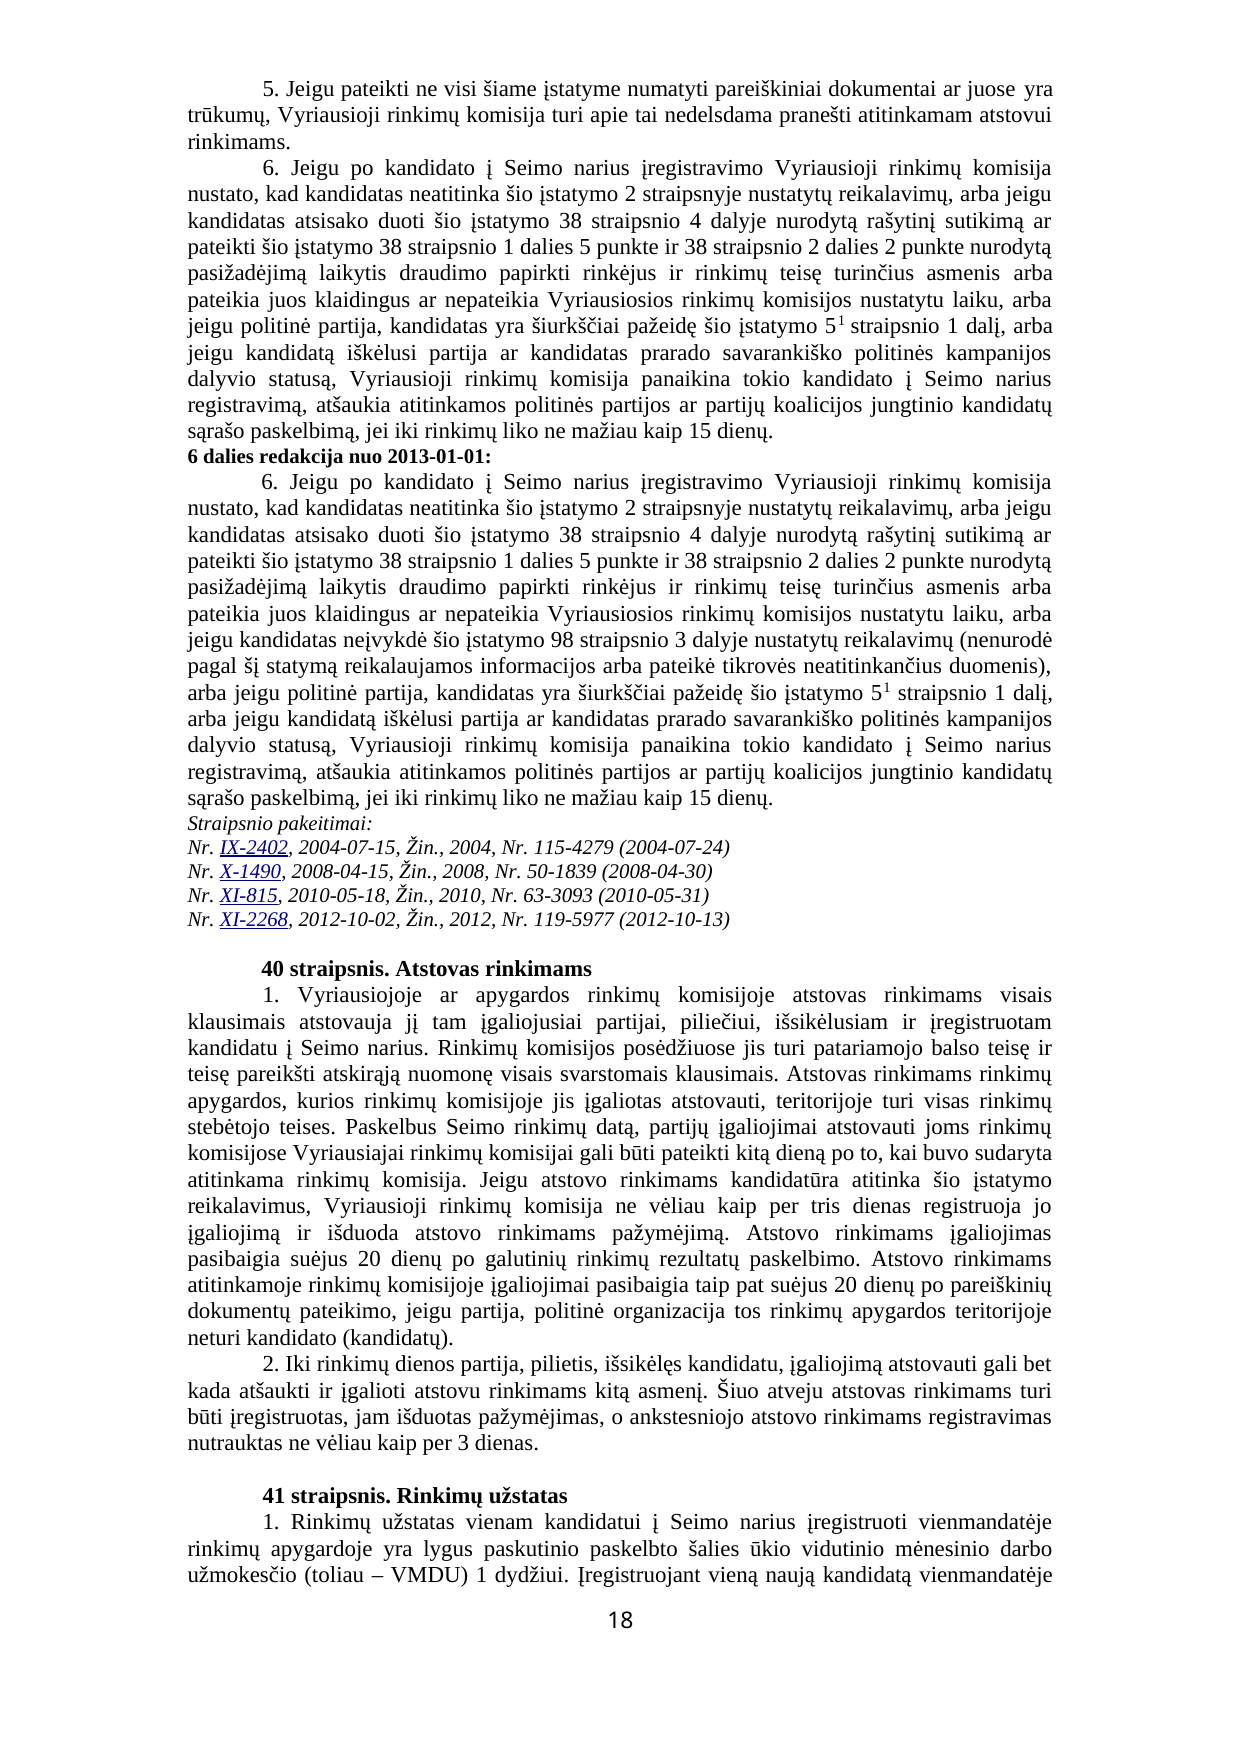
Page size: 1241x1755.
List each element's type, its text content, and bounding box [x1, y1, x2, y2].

text 2. Iki rinkimų dienos partija, pilietis, išsikėlęs kandidatu, įgaliojimą atstovauti gali bet kada atšaukti ir įgalioti atstovu rinkimams kitą asmenį. Šiuo atveju atstovas rinkimams turi būti įregistruotas, jam išduotas pažymėjimas, o ankstesniojo atstovo rinkimams registravimas nutrauktas ne vėliau kaip per 3 dienas. [187, 1350, 1053, 1456]
text Nr. X-1490, 2008-04-15, Žin., 2008, Nr. 50-1839 (2008-04-30) [187, 859, 1053, 883]
text 1. Vyriausiojoje ar apygardos rinkimų komisijoje atstovas rinkimams visais klausimais atstovauja jį tam įgaliojusiai partijai, piliečiui, išsikėlusiam ir įregistruotam kandidatu į Seimo narius. Rinkimų komisijos posėdžiuose jis turi patariamojo balso teisę ir teisę pareikšti atskirąją nuomonę visais svarstomais klausimais. Atstovas rinkimams rinkimų apygardos, kurios rinkimų komisijoje jis įgaliotas atstovauti, teritorijoje turi visas rinkimų stebėtojo teises. Paskelbus Seimo rinkimų datą, partijų įgaliojimai atstovauti joms rinkimų komisijose Vyriausiajai rinkimų komisijai gali būti pateikti kitą dieną po to, kai buvo sudaryta atitinkama rinkimų komisija. Jeigu atstovo rinkimams kandidatūra atitinka šio įstatymo reikalavimus, Vyriausioji rinkimų komisija ne vėliau kaip per tris dienas registruoja jo įgaliojimą ir išduoda atstovo rinkimams pažymėjimą. Atstovo rinkimams įgaliojimas pasibaigia suėjus 20 dienų po galutinių rinkimų rezultatų paskelbimo. Atstovo rinkimams atitinkamoje rinkimų komisijoje įgaliojimai pasibaigia taip pat suėjus 20 dienų po pareiškinių dokumentų pateikimo, jeigu partija, politinė organizacija tos rinkimų apygardos teritorijoje neturi kandidato (kandidatų). [187, 981, 1053, 1350]
text 5. Jeigu pateikti ne visi šiame įstatyme numatyti pareiškiniai dokumentai ar juose yra trūkumų, Vyriausioji rinkimų komisija turi apie tai nedelsdama pranešti atitinkamam atstovui rinkimams. [187, 75, 1053, 154]
text 40 straipsnis. Atstovas rinkimams [187, 955, 1053, 981]
text Nr. XI-815, 2010-05-18, Žin., 2010, Nr. 63-3093 (2010-05-31) [187, 883, 1053, 907]
text 6. Jeigu po kandidato į Seimo narius įregistravimo Vyriausioji rinkimų komisija nustato, kad kandidatas neatitinka šio įstatymo 2 straipsnyje nustatytų reikalavimų, arba jeigu kandidatas atsisako duoti šio įstatymo 38 straipsnio 4 dalyje nurodytą rašytinį sutikimą ar pateikti šio įstatymo 38 straipsnio 1 dalies 5 punkte ir 38 straipsnio 2 dalies 2 punkte nurodytą pasižadėjimą laikytis draudimo papirkti rinkėjus ir rinkimų teisę turinčius asmenis arba pateikia juos klaidingus ar nepateikia Vyriausiosios rinkimų komisijos nustatytu laiku, arba jeigu politinė partija, kandidatas yra šiurkščiai pažeidę šio įstatymo 51 straipsnio 1 dalį, arba jeigu kandidatą iškėlusi partija ar kandidatas prarado savarankiško politinės kampanijos dalyvio statusą, Vyriausioji rinkimų komisija panaikina tokio kandidato į Seimo narius registravimą, atšaukia atitinkamos politinės partijos ar partijų koalicijos jungtinio kandidatų sąrašo paskelbimą, jei iki rinkimų liko ne mažiau kaip 15 dienų. [187, 154, 1053, 444]
text Nr. IX-2402, 2004-07-15, Žin., 2004, Nr. 115-4279 (2004-07-24) [187, 835, 1053, 859]
text 41 straipsnis. Rinkimų užstatas [187, 1482, 1053, 1508]
text Straipsnio pakeitimai: [187, 811, 1053, 835]
text 1. Rinkimų užstatas vienam kandidatui į Seimo narius įregistruoti vienmandatėje rinkimų apygardoje yra lygus paskutinio paskelbto šalies ūkio vidutinio mėnesinio darbo užmokesčio (toliau – VMDU) 1 dydžiui. Įregistruojant vieną naują kandidatą vienmandatėje [187, 1508, 1053, 1587]
text 6 dalies redakcija nuo 2013-01-01: [187, 444, 1053, 468]
text 6. Jeigu po kandidato į Seimo narius įregistravimo Vyriausioji rinkimų komisija nustato, kad kandidatas neatitinka šio įstatymo 2 straipsnyje nustatytų reikalavimų, arba jeigu kandidatas atsisako duoti šio įstatymo 38 straipsnio 4 dalyje nurodytą rašytinį sutikimą ar pateikti šio įstatymo 38 straipsnio 1 dalies 5 punkte ir 38 straipsnio 2 dalies 2 punkte nurodytą pasižadėjimą laikytis draudimo papirkti rinkėjus ir rinkimų teisę turinčius asmenis arba pateikia juos klaidingus ar nepateikia Vyriausiosios rinkimų komisijos nustatytu laiku, arba jeigu kandidatas neįvykdė šio įstatymo 98 straipsnio 3 dalyje nustatytų reikalavimų (nenurodė pagal šį statymą reikalaujamos informacijos arba pateikė tikrovės neatitinkančius duomenis), arba jeigu politinė partija, kandidatas yra šiurkščiai pažeidę šio įstatymo 51 straipsnio 1 dalį, arba jeigu kandidatą iškėlusi partija ar kandidatas prarado savarankiško politinės kampanijos dalyvio statusą, Vyriausioji rinkimų komisija panaikina tokio kandidato į Seimo narius registravimą, atšaukia atitinkamos politinės partijos ar partijų koalicijos jungtinio kandidatų sąrašo paskelbimą, jei iki rinkimų liko ne mažiau kaip 15 dienų. [187, 468, 1053, 811]
text Nr. XI-2268, 2012-10-02, Žin., 2012, Nr. 119-5977 (2012-10-13) [187, 907, 1053, 931]
